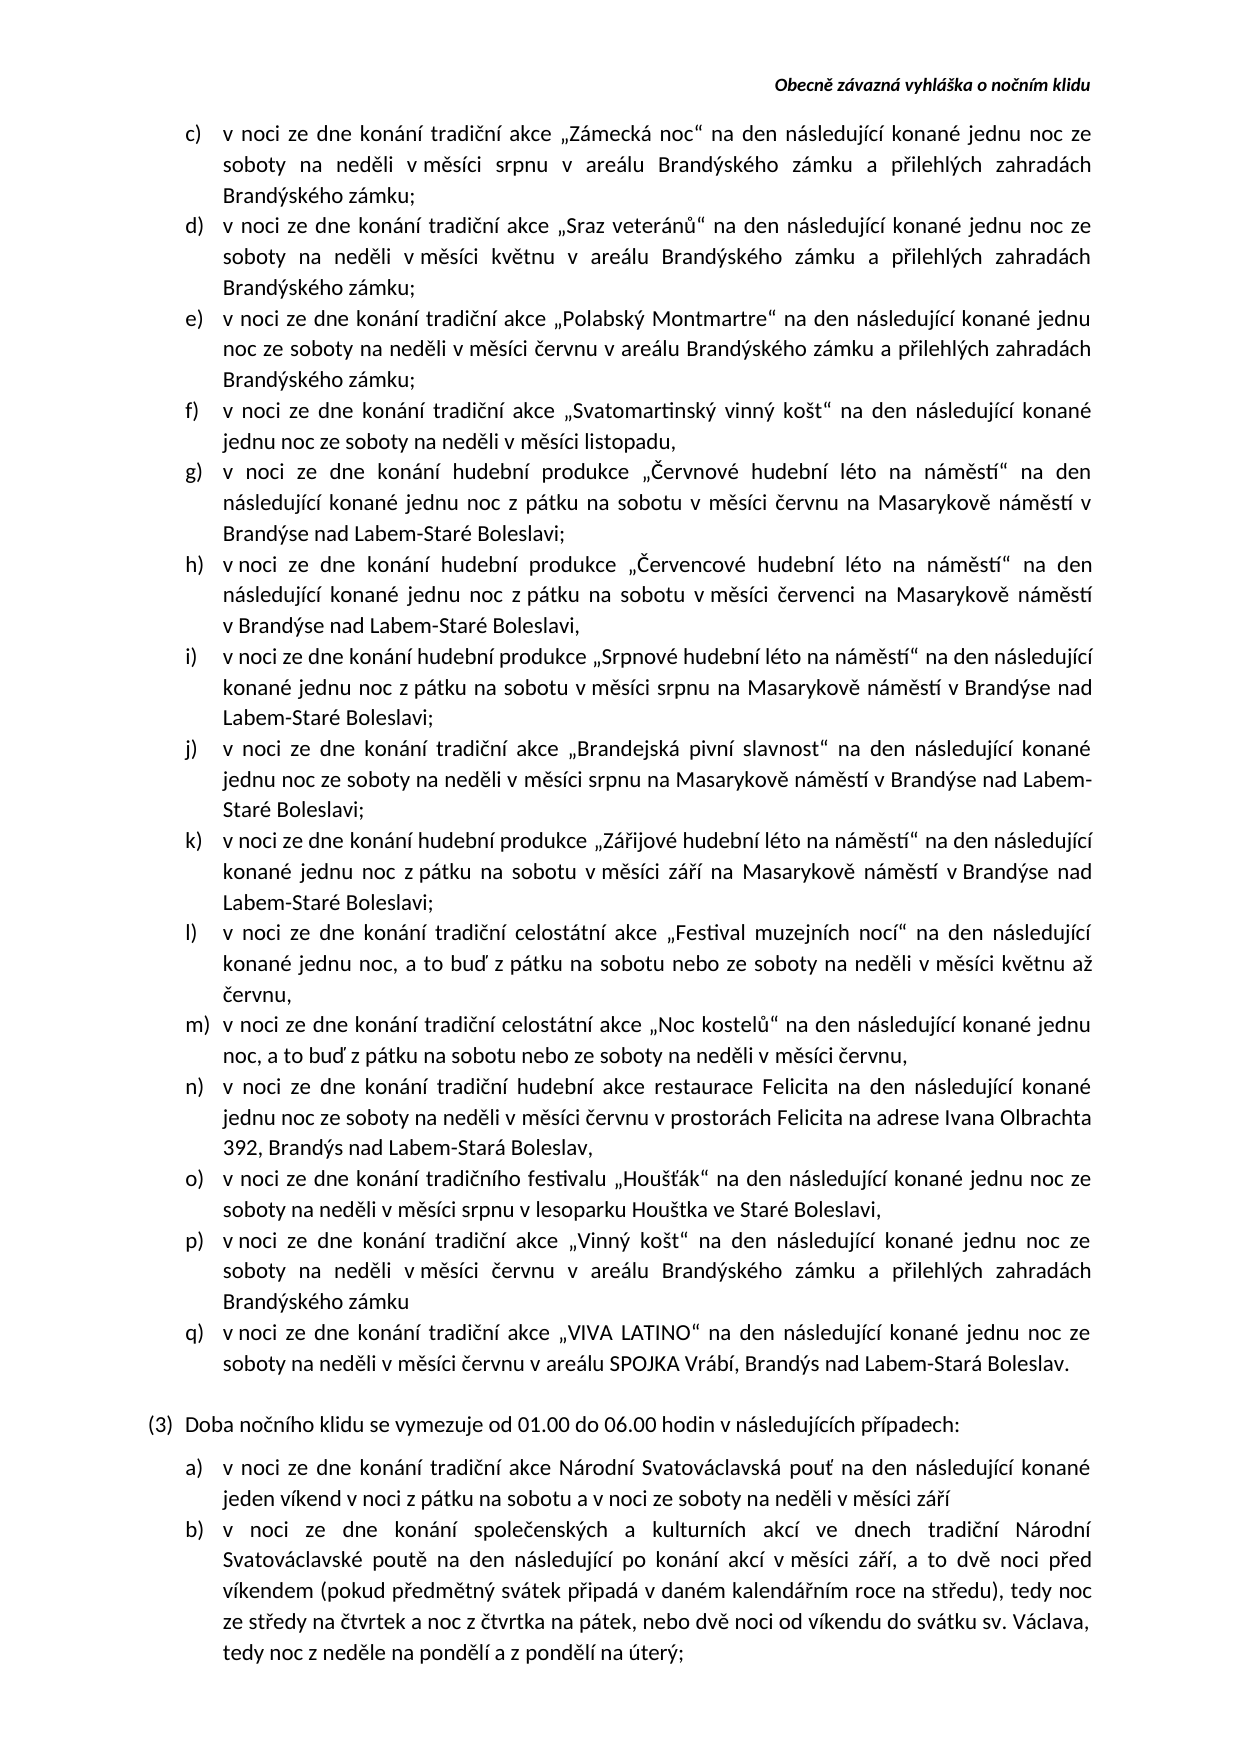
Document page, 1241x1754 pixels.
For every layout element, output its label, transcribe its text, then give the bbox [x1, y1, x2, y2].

list v noci ze dne konání hudební produkce „Srpnové hudební léto na náměstí“ na den následující konané jednu noc z pátku na sobotu v měsíci srpnu na Masarykově náměstí v Brandýse nad Labem-Staré Boleslavi; [185, 642, 1093, 731]
list v noci ze dne konání tradiční akce „VIVA LATINO“ na den následující konané jednu noc ze soboty na neděli v měsíci červnu v areálu SPOJKA Vrábí, Brandýs nad Labem-Stará Boleslav. [185, 1318, 1093, 1377]
list v noci ze dne konání hudební produkce „Zářijové hudební léto na náměstí“ na den následující konané jednu noc z pátku na sobotu v měsíci září na Masarykově náměstí v Brandýse nad Labem-Staré Boleslavi; [185, 826, 1093, 916]
list v noci ze dne konání tradiční akce „Sraz veteránů“ na den následující konané jednu noc ze soboty na neděli v měsíci květnu v areálu Brandýského zámku a přilehlých zahradách Brandýského zámku; [185, 212, 1093, 301]
list Doba nočního klidu se vymezuje od 01.00 do 06.00 hodin v následujících případech: [148, 1410, 1093, 1438]
list v noci ze dne konání hudební produkce „Červencové hudební léto na náměstí“ na den následující konané jednu noc z pátku na sobotu v měsíci červenci na Masarykově náměstí v Brandýse nad Labem-Staré Boleslavi, [185, 550, 1093, 639]
list v noci ze dne konání tradiční akce Národní Svatováclavská pouť na den následující konané jeden víkend v noci z pátku na sobotu a v noci ze soboty na neděli v měsíci září [185, 1453, 1093, 1512]
list v noci ze dne konání tradiční hudební akce restaurace Felicita na den následující konané jednu noc ze soboty na neděli v měsíci červnu v prostorách Felicita na adrese Ivana Olbrachta 392, Brandýs nad Labem-Stará Boleslav, [185, 1072, 1093, 1162]
list v noci ze dne konání tradiční akce „Polabský Montmartre“ na den následující konané jednu noc ze soboty na neděli v měsíci červnu v areálu Brandýského zámku a přilehlých zahradách Brandýského zámku; [185, 304, 1093, 393]
list v noci ze dne konání tradiční akce „Brandejská pivní slavnost“ na den následující konané jednu noc ze soboty na neděli v měsíci srpnu na Masarykově náměstí v Brandýse nad Labem-Staré Boleslavi; [185, 734, 1093, 823]
list v noci ze dne konání tradiční akce „Svatomartinský vinný košt“ na den následující konané jednu noc ze soboty na neděli v měsíci listopadu, [185, 396, 1093, 455]
list v noci ze dne konání tradičního festivalu „Houšťák“ na den následující konané jednu noc ze soboty na neděli v měsíci srpnu v lesoparku Houštka ve Staré Boleslavi, [185, 1164, 1093, 1223]
list v noci ze dne konání tradiční celostátní akce „Festival muzejních nocí“ na den následující konané jednu noc, a to buď z pátku na sobotu nebo ze soboty na neděli v měsíci květnu až červnu, [185, 918, 1093, 1008]
list v noci ze dne konání tradiční celostátní akce „Noc kostelů“ na den následující konané jednu noc, a to buď z pátku na sobotu nebo ze soboty na neděli v měsíci červnu, [185, 1011, 1093, 1069]
list v noci ze dne konání tradiční akce „Vinný košt“ na den následující konané jednu noc ze soboty na neděli v měsíci červnu v areálu Brandýského zámku a přilehlých zahradách Brandýského zámku [185, 1226, 1093, 1315]
list v noci ze dne konání hudební produkce „Červnové hudební léto na náměstí“ na den následující konané jednu noc z pátku na sobotu v měsíci červnu na Masarykově náměstí v Brandýse nad Labem-Staré Boleslavi; [185, 457, 1093, 547]
list v noci ze dne konání společenských a kulturních akcí ve dnech tradiční Národní Svatováclavské poutě na den následující po konání akcí v měsíci září, a to dvě noci před víkendem (pokud předmětný svátek připadá v daném kalendářním roce na středu), tedy noc ze středy na čtvrtek a noc z čtvrtka na pátek, nebo dvě noci od víkendu do svátku sv. Václava, tedy noc z neděle na pondělí a z pondělí na úterý; [185, 1515, 1093, 1666]
list v noci ze dne konání tradiční akce „Zámecká noc“ na den následující konané jednu noc ze soboty na neděli v měsíci srpnu v areálu Brandýského zámku a přilehlých zahradách Brandýského zámku; [185, 119, 1093, 209]
